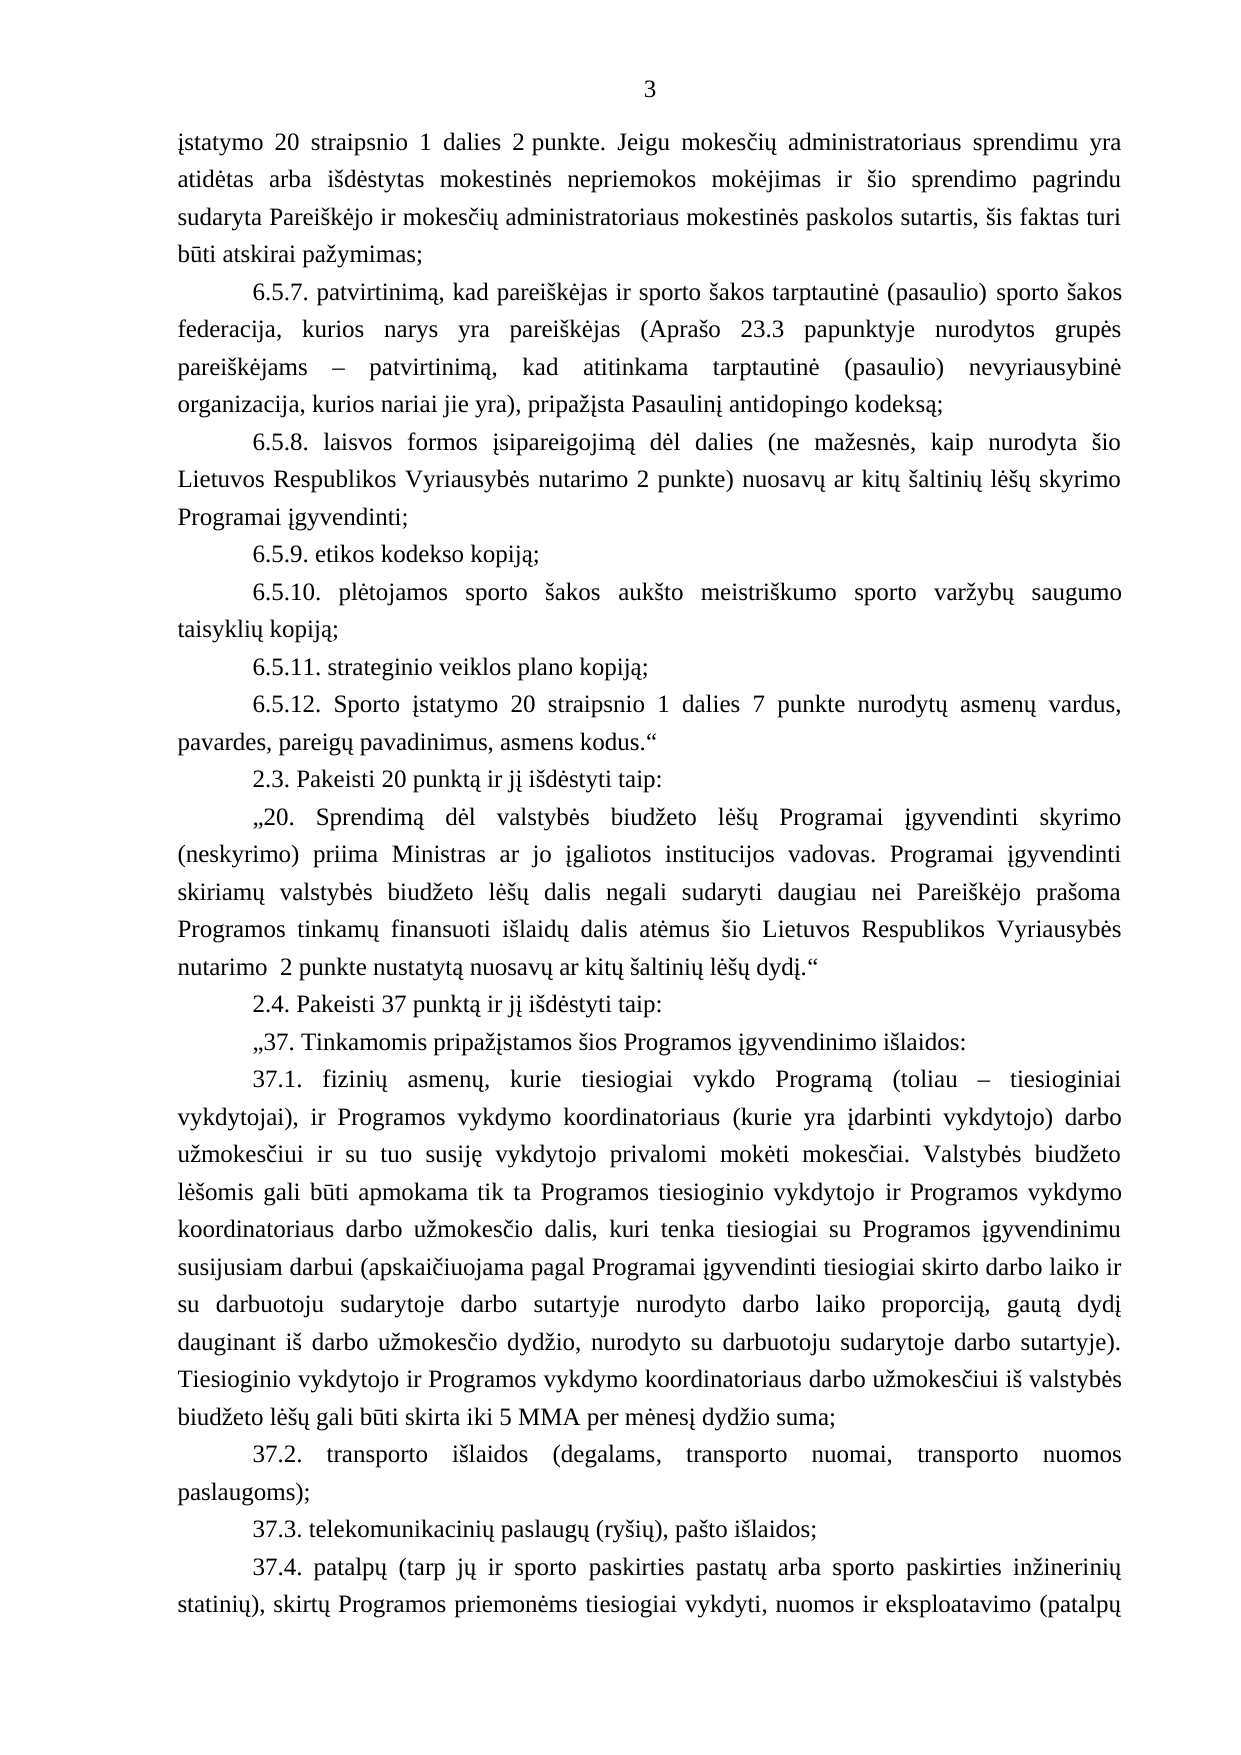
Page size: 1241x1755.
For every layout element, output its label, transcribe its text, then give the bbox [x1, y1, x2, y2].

text 37.2. transporto išlaidos (degalams, transporto nuomai, transporto nuomos paslaugoms); [177, 1431, 1122, 1506]
text 37.4. patalpų (tarp jų ir sporto paskirties pastatų arba sporto paskirties inžinerinių statinių), skirtų Programos priemonėms tiesiogiai vykdyti, nuomos ir eksploatavimo (patalpų [177, 1543, 1122, 1618]
text 6.5.11. strateginio veiklos plano kopiją; [177, 643, 1122, 681]
text 6.5.7. patvirtinimą, kad pareiškėjas ir sporto šakos tarptautinė (pasaulio) sporto šakos federacija, kurios narys yra pareiškėjas (Aprašo 23.3 papunktyje nurodytos grupės pareiškėjams – patvirtinimą, kad atitinkama tarptautinė (pasaulio) nevyriausybinė organizacija, kurios nariai jie yra), pripažįsta Pasaulinį antidopingo kodeksą; [177, 268, 1122, 418]
text 6.5.10. plėtojamos sporto šakos aukšto meistriškumo sporto varžybų saugumo taisyklių kopiją; [177, 568, 1122, 643]
text 2.3. Pakeisti 20 punktą ir jį išdėstyti taip: [177, 756, 1122, 793]
text 2.4. Pakeisti 37 punktą ir jį išdėstyti taip: [177, 981, 1122, 1018]
text „37. Tinkamomis pripažįstamos šios Programos įgyvendinimo išlaidos: [177, 1018, 1122, 1056]
text 37.3. telekomunikacinių paslaugų (ryšių), pašto išlaidos; [177, 1506, 1122, 1543]
text 6.5.8. laisvos formos įsipareigojimą dėl dalies (ne mažesnės, kaip nurodyta šio Lietuvos Respublikos Vyriausybės nutarimo 2 punkte) nuosavų ar kitų šaltinių lėšų skyrimo Programai įgyvendinti; [177, 418, 1122, 531]
text 6.5.12. Sporto įstatymo 20 straipsnio 1 dalies 7 punkte nurodytų asmenų vardus, pavardes, pareigų pavadinimus, asmens kodus.“ [177, 681, 1122, 756]
text „20. Sprendimą dėl valstybės biudžeto lėšų Programai įgyvendinti skyrimo (neskyrimo) priima Ministras ar jo įgaliotos institucijos vadovas. Programai įgyvendinti skiriamų valstybės biudžeto lėšų dalis negali sudaryti daugiau nei Pareiškėjo prašoma Programos tinkamų finansuoti išlaidų dalis atėmus šio Lietuvos Respublikos Vyriausybės nutarimo 2 punkte nustatytą nuosavų ar kitų šaltinių lėšų dydį.“ [177, 793, 1122, 981]
text įstatymo 20 straipsnio 1 dalies 2 punkte. Jeigu mokesčių administratoriaus sprendimu yra atidėtas arba išdėstytas mokestinės nepriemokos mokėjimas ir šio sprendimo pagrindu sudaryta Pareiškėjo ir mokesčių administratoriaus mokestinės paskolos sutartis, šis faktas turi būti atskirai pažymimas; [177, 118, 1122, 268]
text 6.5.9. etikos kodekso kopiją; [177, 531, 1122, 568]
text 37.1. fizinių asmenų, kurie tiesiogiai vykdo Programą (toliau – tiesioginiai vykdytojai), ir Programos vykdymo koordinatoriaus (kurie yra įdarbinti vykdytojo) darbo užmokesčiui ir su tuo susiję vykdytojo privalomi mokėti mokesčiai. Valstybės biudžeto lėšomis gali būti apmokama tik ta Programos tiesioginio vykdytojo ir Programos vykdymo koordinatoriaus darbo užmokesčio dalis, kuri tenka tiesiogiai su Programos įgyvendinimu susijusiam darbui (apskaičiuojama pagal Programai įgyvendinti tiesiogiai skirto darbo laiko ir su darbuotoju sudarytoje darbo sutartyje nurodyto darbo laiko proporciją, gautą dydį dauginant iš darbo užmokesčio dydžio, nurodyto su darbuotoju sudarytoje darbo sutartyje). Tiesioginio vykdytojo ir Programos vykdymo koordinatoriaus darbo užmokesčiui iš valstybės biudžeto lėšų gali būti skirta iki 5 MMA per mėnesį dydžio suma; [177, 1056, 1122, 1431]
